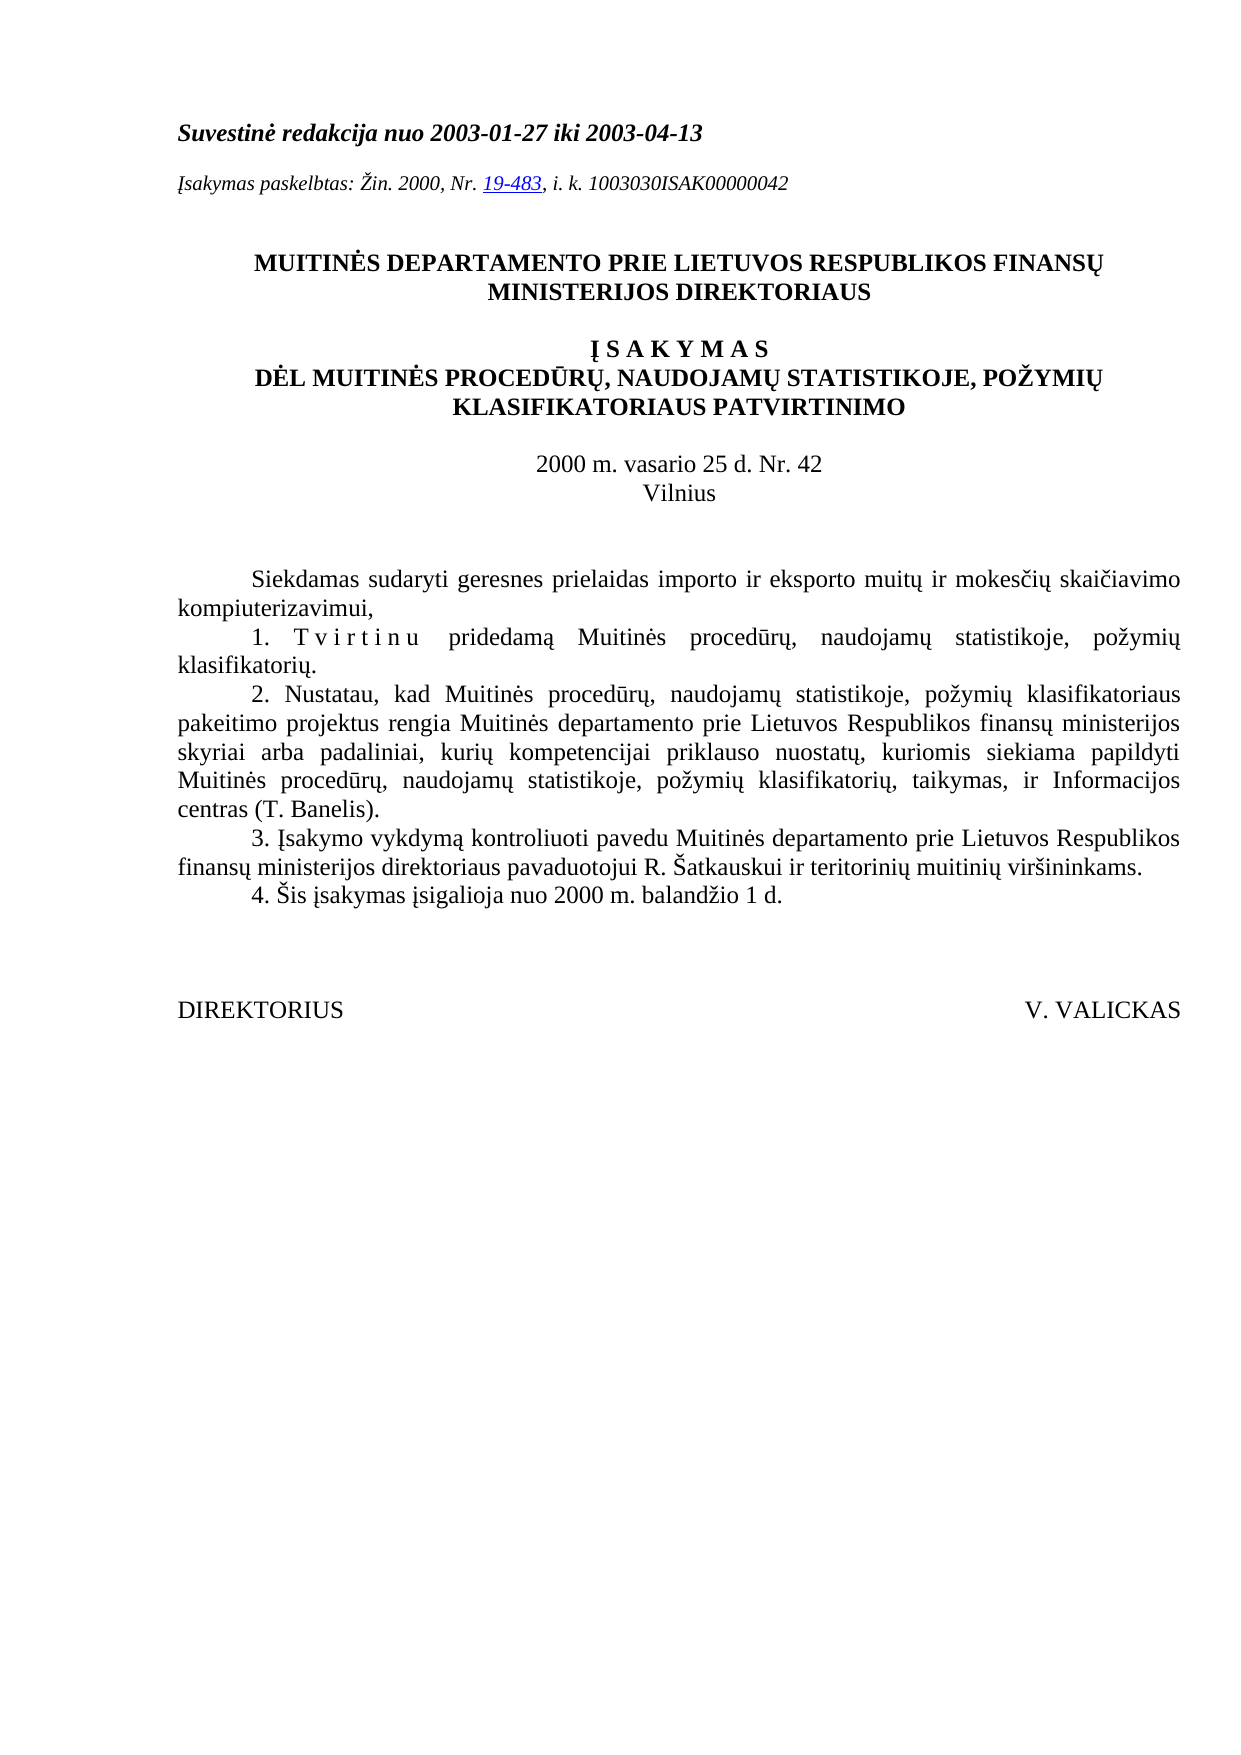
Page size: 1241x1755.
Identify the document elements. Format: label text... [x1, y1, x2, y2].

text Direktorius V. Valickas [177, 995, 1181, 1024]
text Į S A K Y M A S [177, 334, 1181, 363]
text Vilnius [177, 478, 1181, 507]
text Įsakymas paskelbtas: Žin. 2000, Nr. 19-483, i. k. 1003030ISAK00000042 [177, 171, 1181, 195]
text 2000 m. vasario 25 d. Nr. 42 [177, 449, 1181, 478]
text 3. Įsakymo vykdymą kontroliuoti pavedu Muitinės departamento prie Lietuvos Respublikos finansų ministerijos direktoriaus pavaduotojui R. Šatkauskui ir teritorinių muitinių viršininkams. [177, 823, 1181, 880]
text 4. Šis įsakymas įsigalioja nuo 2000 m. balandžio 1 d. [177, 880, 1181, 909]
text DĖL MUITINĖS PROCEDŪRŲ, NAUDOJAMŲ STATISTIKOJE, POŽYMIŲ KLASIFIKATORIAUS PATVIRTINIMO [177, 363, 1181, 420]
text Suvestinė redakcija nuo 2003-01-27 iki 2003-04-13 [177, 118, 1181, 147]
text MUITINĖS DEPARTAMENTO PRIE LIETUVOS RESPUBLIKOS FINANSŲ MINISTERIJOS DIREKTORIAUS [177, 248, 1181, 305]
text 1. Tvirtinu pridedamą Muitinės procedūrų, naudojamų statistikoje, požymių klasifikatorių. [177, 622, 1181, 679]
text 2. Nustatau, kad Muitinės procedūrų, naudojamų statistikoje, požymių klasifikatoriaus pakeitimo projektus rengia Muitinės departamento prie Lietuvos Respublikos finansų ministerijos skyriai arba padaliniai, kurių kompetencijai priklauso nuostatų, kuriomis siekiama papildyti Muitinės procedūrų, naudojamų statistikoje, požymių klasifikatorių, taikymas, ir Informacijos centras (T. Banelis). [177, 679, 1181, 823]
text Siekdamas sudaryti geresnes prielaidas importo ir eksporto muitų ir mokesčių skaičiavimo kompiuterizavimui, [177, 564, 1181, 622]
